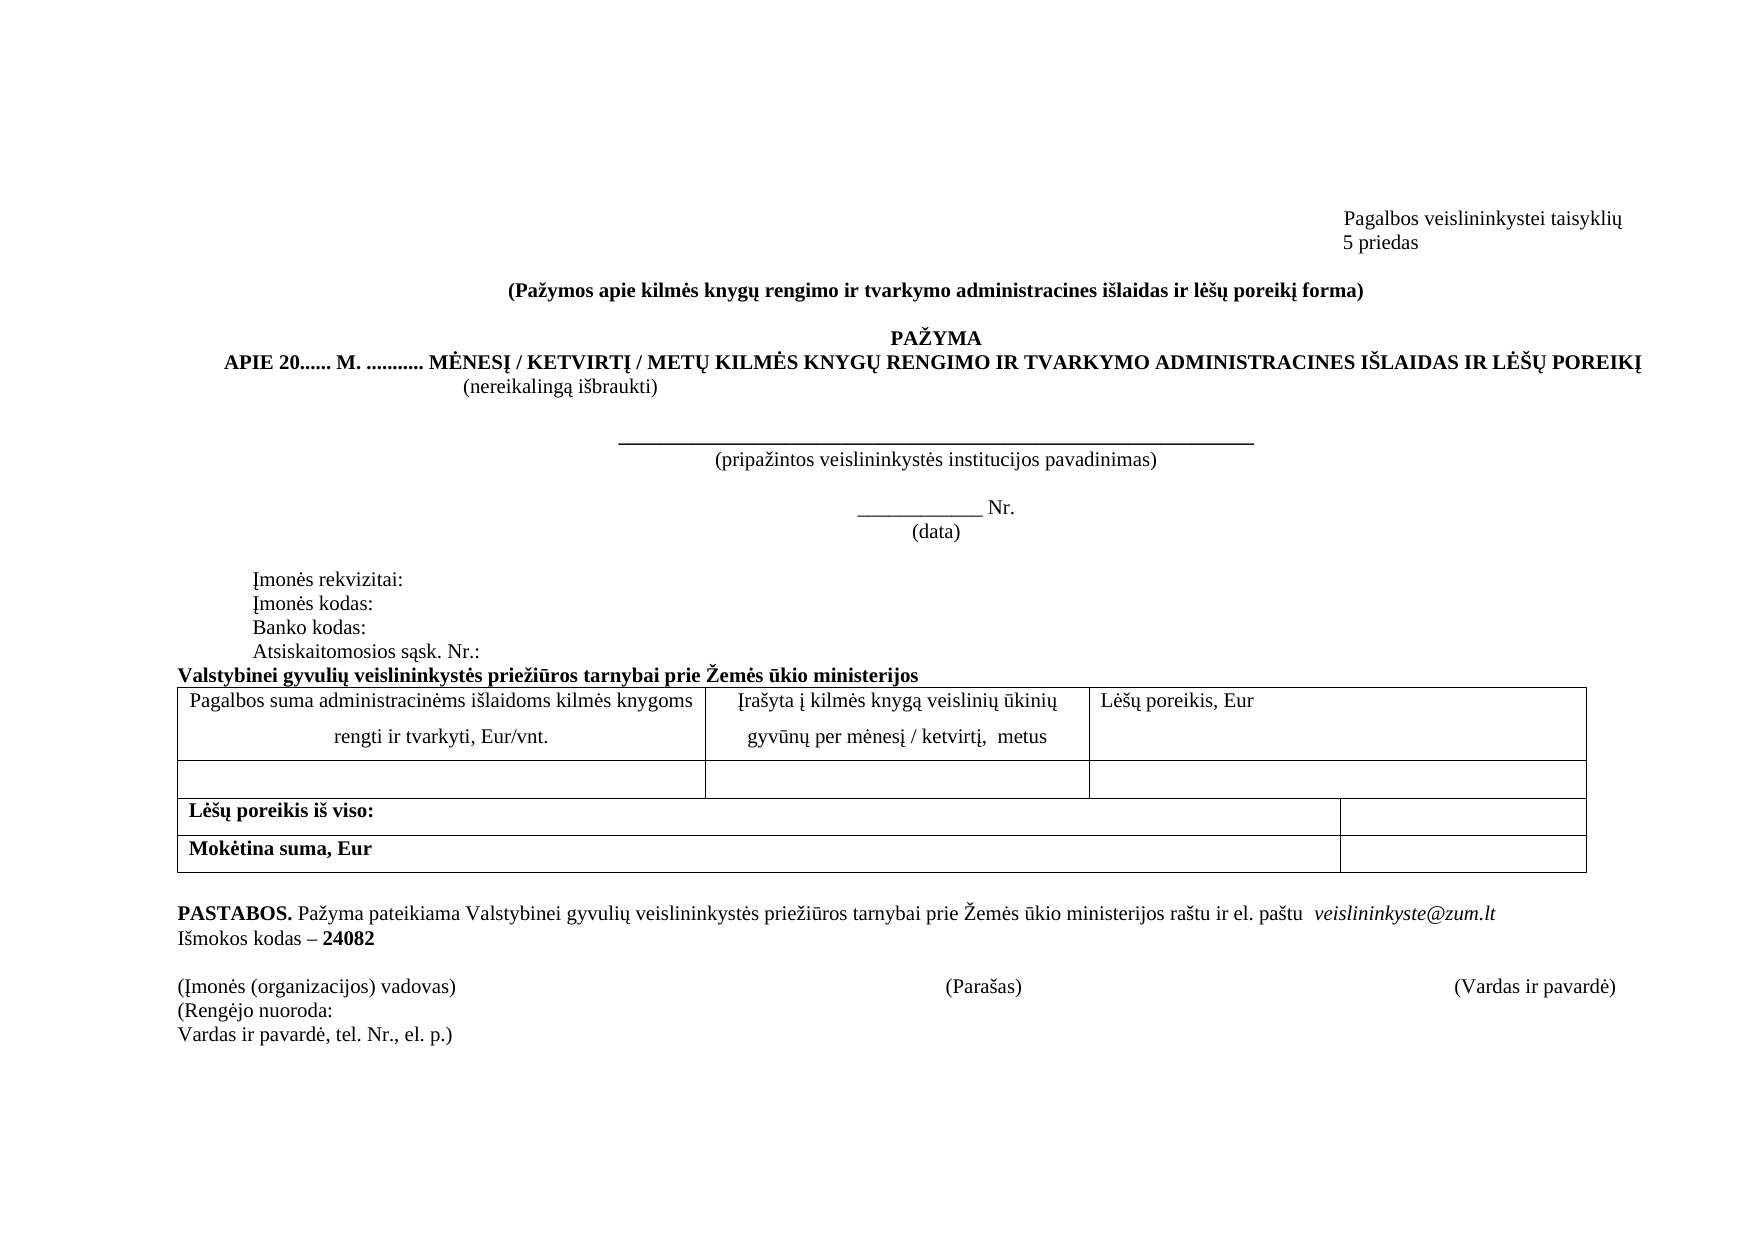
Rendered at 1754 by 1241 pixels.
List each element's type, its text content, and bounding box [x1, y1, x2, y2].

text 5 priedas [1343, 230, 1695, 254]
table_cell Mokėtina suma, Eur [178, 836, 1340, 872]
table_header Įrašyta į kilmės knygą veislinių ūkinių gyvūnų per mėnesį / ketvirtį, metus [706, 688, 1089, 760]
text (Rengėjo nuoroda: [177, 998, 1695, 1022]
table_cell [1341, 836, 1586, 872]
text (pripažintos veislininkystės institucijos pavadinimas) [177, 447, 1695, 471]
text (nereikalingą išbraukti) [177, 374, 1695, 398]
text Atsiskaitomosios sąsk. Nr.: [177, 639, 1695, 663]
table_cell [1090, 761, 1586, 797]
text Įmonės kodas: [177, 591, 1695, 615]
text PAŽYMA [177, 326, 1695, 350]
table_cell [1341, 799, 1586, 834]
text (Įmonės (organizacijos) vadovas) (Parašas) (Vardas ir pavardė) [177, 973, 1695, 998]
text PASTABOS. Pažyma pateikiama Valstybinei gyvulių veislininkystės priežiūros tarnybai prie Žemės ūkio ministerijos raštu ir el. paštu veislininkyste@zum.lt [177, 901, 1695, 925]
text _____________________________________________________________ [177, 422, 1695, 447]
text Pagalbos veislininkystei taisyklių [1344, 206, 1695, 230]
text ____________ Nr. [177, 495, 1695, 519]
text APIE 20...... M. ........... MĖNESĮ / KETVIRTĮ / METŲ KILMĖS KNYGŲ RENGIMO IR TVARKYMO ADMINISTRACINES IŠLAIDAS IR LĖŠŲ POREIKĮ [177, 350, 1695, 374]
table_cell Lėšų poreikis iš viso: [178, 799, 1340, 834]
text Banko kodas: [177, 615, 1695, 639]
text Valstybinei gyvulių veislininkystės priežiūros tarnybai prie Žemės ūkio ministerijos [177, 663, 1695, 687]
table_header Pagalbos suma administracinėms išlaidoms kilmės knygoms rengti ir tvarkyti, Eur/vnt. [178, 688, 705, 760]
table_header Lėšų poreikis, Eur [1090, 688, 1586, 760]
table_cell [178, 761, 705, 797]
table_cell [706, 761, 1089, 797]
text (Pažymos apie kilmės knygų rengimo ir tvarkymo administracines išlaidas ir lėšų poreikį forma) [177, 278, 1695, 302]
text (data) [177, 519, 1695, 543]
text Įmonės rekvizitai: [177, 567, 1695, 591]
text Vardas ir pavardė, tel. Nr., el. p.) [177, 1022, 1695, 1046]
text Išmokos kodas – 24082 [177, 925, 1695, 949]
